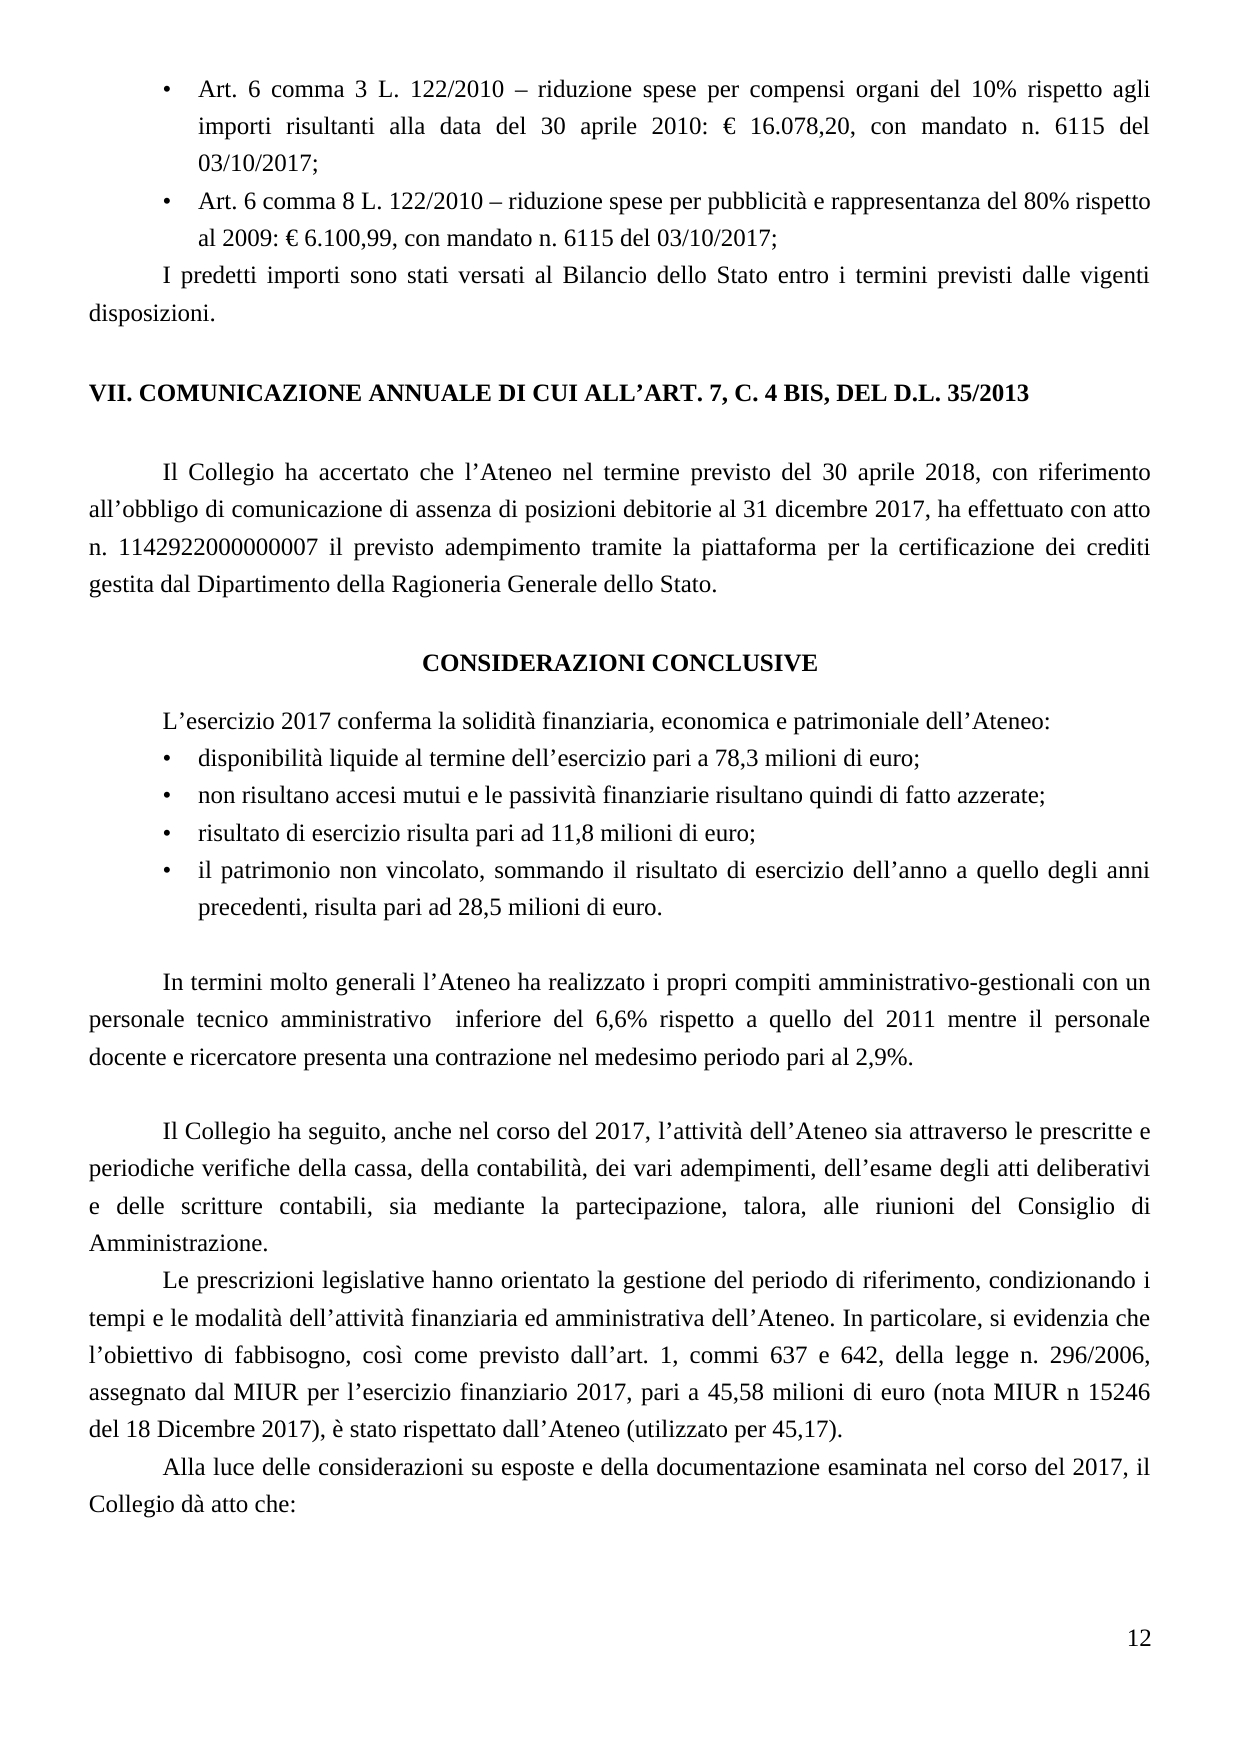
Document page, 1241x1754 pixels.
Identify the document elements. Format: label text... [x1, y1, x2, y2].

text I predetti importi sono stati versati al Bilancio dello Stato entro i termini previsti dalle vigenti disposizioni. [89, 260, 1152, 326]
text In termini molto generali l’Ateneo ha realizzato i propri compiti amministrativo-gestionali con un personale tecnico amministrativo inferiore del 6,6% rispetto a quello del 2011 mentre il personale docente e ricercatore presenta una contrazione nel medesimo periodo pari al 2,9%. [89, 967, 1152, 1070]
text CONSIDERAZIONI CONCLUSIVE [89, 648, 1152, 677]
text VII. COMUNICAZIONE ANNUALE DI CUI ALL’ART. 7, C. 4 BIS, DEL D.L. 35/2013 [89, 378, 1152, 407]
text Alla luce delle considerazioni su esposte e della documentazione esaminata nel corso del 2017, il Collegio dà atto che: [89, 1452, 1152, 1518]
text • Art. 6 comma 8 L. 122/2010 – riduzione spese per pubblicità e rappresentanza del 80% rispetto al 2009: € 6.100,99, con mandato n. 6115 del 03/10/2017; [162, 186, 1152, 252]
text • il patrimonio non vincolato, sommando il risultato di esercizio dell’anno a quello degli anni precedenti, risulta pari ad 28,5 milioni di euro. [162, 855, 1152, 921]
text Le prescrizioni legislative hanno orientato la gestione del periodo di riferimento, condizionando i tempi e le modalità dell’attività finanziaria ed amministrativa dell’Ateneo. In particolare, si evidenzia che l’obiettivo di fabbisogno, così come previsto dall’art. 1, commi 637 e 642, della legge n. 296/2006, assegnato dal MIUR per l’esercizio finanziario 2017, pari a 45,58 milioni di euro (nota MIUR n 15246 del 18 Dicembre 2017), è stato rispettato dall’Ateneo (utilizzato per 45,17). [89, 1265, 1152, 1443]
text L’esercizio 2017 conferma la solidità finanziaria, economica e patrimoniale dell’Ateneo: [89, 706, 1152, 735]
text • Art. 6 comma 3 L. 122/2010 – riduzione spese per compensi organi del 10% rispetto agli importi risultanti alla data del 30 aprile 2010: € 16.078,20, con mandato n. 6115 del 03/10/2017; [162, 74, 1152, 177]
text Il Collegio ha accertato che l’Ateneo nel termine previsto del 30 aprile 2018, con riferimento all’obbligo di comunicazione di assenza di posizioni debitorie al 31 dicembre 2017, ha effettuato con atto n. 1142922000000007 il previsto adempimento tramite la piattaforma per la certificazione dei crediti gestita dal Dipartimento della Ragioneria Generale dello Stato. [89, 457, 1152, 598]
text Il Collegio ha seguito, anche nel corso del 2017, l’attività dell’Ateneo sia attraverso le prescritte e periodiche verifiche della cassa, della contabilità, dei vari adempimenti, dell’esame degli atti deliberativi e delle scritture contabili, sia mediante la partecipazione, talora, alle riunioni del Consiglio di Amministrazione. [89, 1116, 1152, 1257]
text • disponibilità liquide al termine dell’esercizio pari a 78,3 milioni di euro; [162, 743, 1152, 772]
text • non risultano accesi mutui e le passività finanziarie risultano quindi di fatto azzerate; [162, 781, 1152, 809]
text • risultato di esercizio risulta pari ad 11,8 milioni di euro; [162, 818, 1152, 847]
